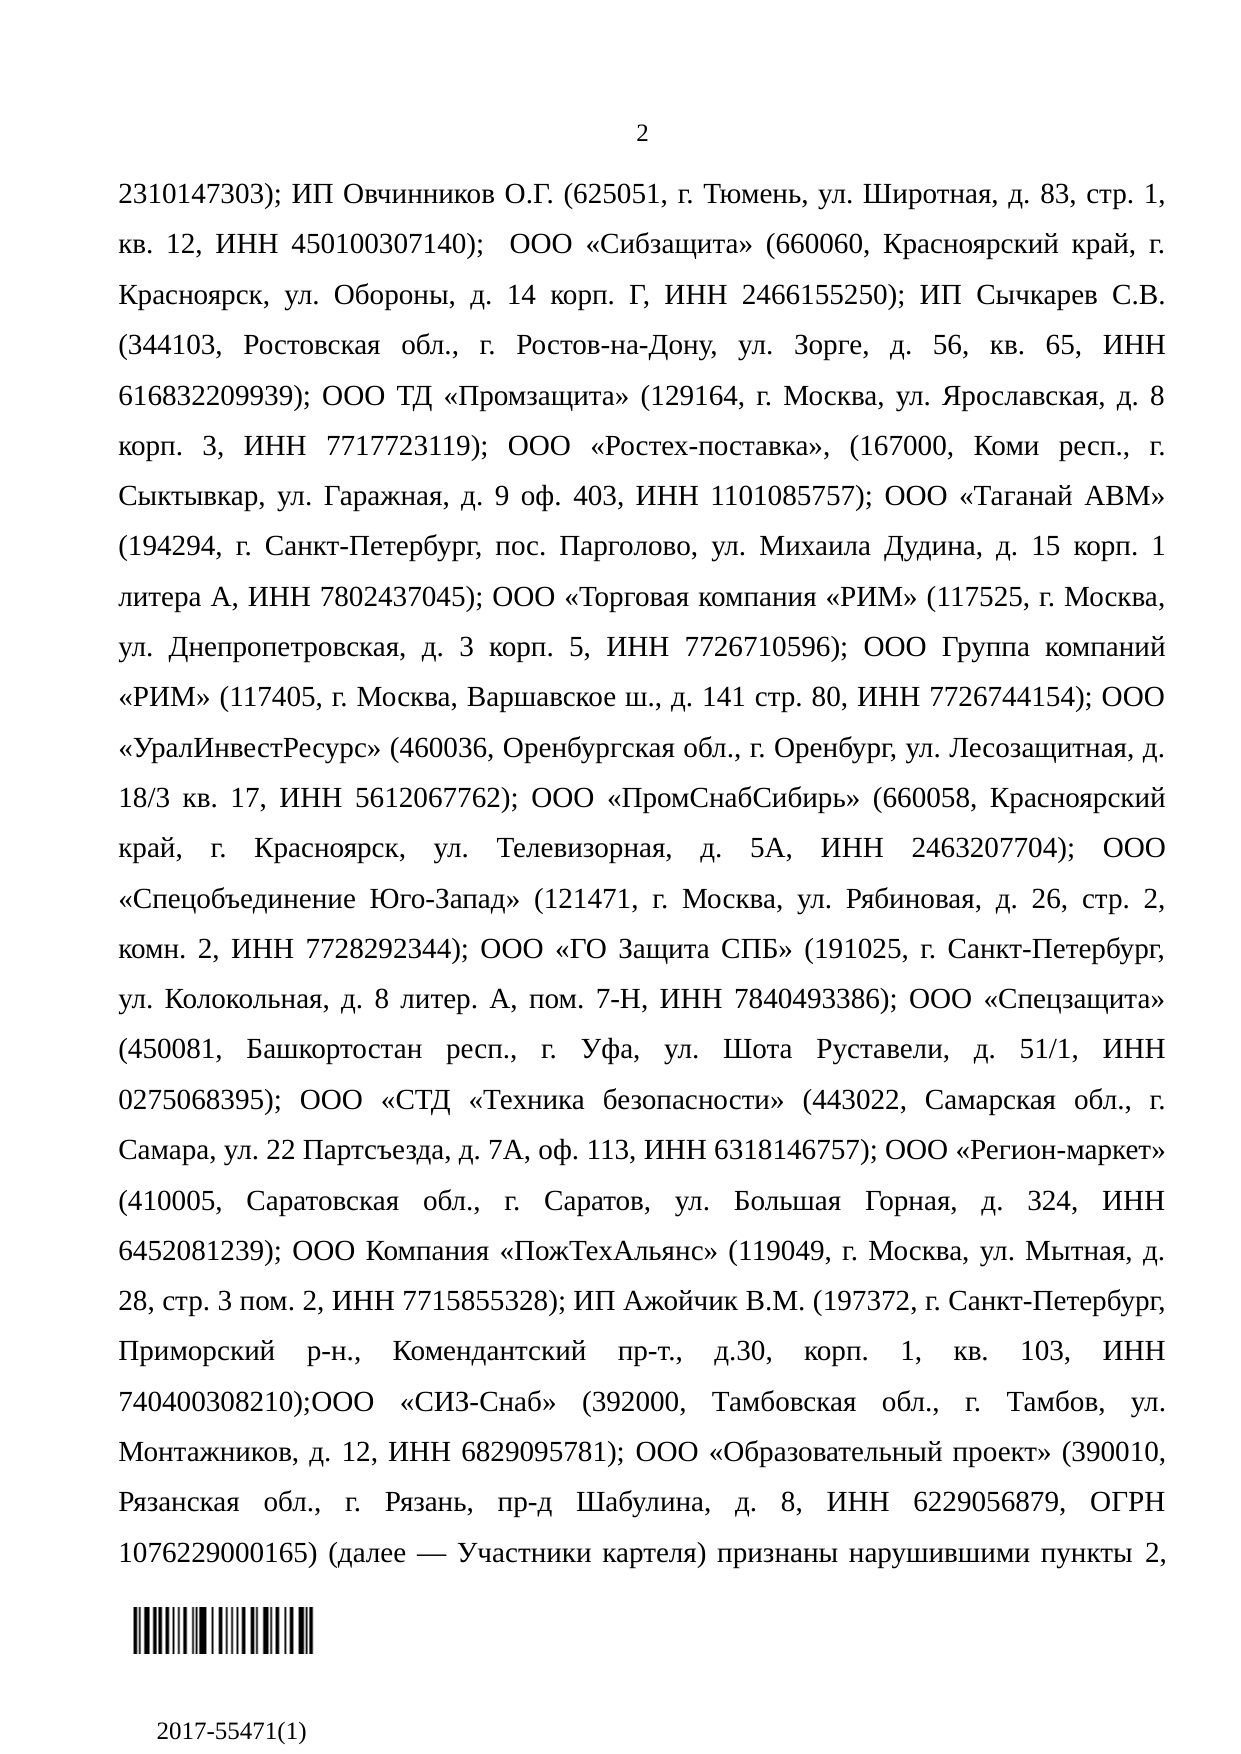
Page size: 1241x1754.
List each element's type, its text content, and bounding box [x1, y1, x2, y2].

text 2310147303); ИП Овчинников О.Г. (625051, г. Тюмень, ул. Широтная, д. 83, стр. 1, кв. 12, ИНН 450100307140); ООО «Сибзащита» (660060, Красноярский край, г. Красноярск, ул. Обороны, д. 14 корп. Г, ИНН 2466155250); ИП Сычкарев С.В. (344103, Ростовская обл., г. Ростов-на-Дону, ул. Зорге, д. 56, кв. 65, ИНН 616832209939); ООО ТД «Промзащита» (129164, г. Москва, ул. Ярославская, д. 8 корп. 3, ИНН 7717723119); ООО «Ростех-поставка», (167000, Коми респ., г. Сыктывкар, ул. Гаражная, д. 9 оф. 403, ИНН 1101085757); ООО «Таганай АВМ» (194294, г. Санкт-Петербург, пос. Парголово, ул. Михаила Дудина, д. 15 корп. 1 литера А, ИНН 7802437045); ООО «Торговая компания «РИМ» (117525, г. Москва, ул. Днепропетровская, д. 3 корп. 5, ИНН 7726710596); ООО Группа компаний «РИМ» (117405, г. Москва, Варшавское ш., д. 141 стр. 80, ИНН 7726744154); ООО «УралИнвестРесурс» (460036, Оренбургская обл., г. Оренбург, ул. Лесозащитная, д. 18/3 кв. 17, ИНН 5612067762); ООО «ПромСнабСибирь» (660058, Красноярский край, г. Красноярск, ул. Телевизорная, д. 5А, ИНН 2463207704); ООО «Спецобъединение Юго-Запад» (121471, г. Москва, ул. Рябиновая, д. 26, стр. 2, комн. 2, ИНН 7728292344); ООО «ГО Защита СПБ» (191025, г. Санкт-Петербург, ул. Колокольная, д. 8 литер. А, пом. 7-Н, ИНН 7840493386); ООО «Спецзащита» (450081, Башкортостан респ., г. Уфа, ул. Шота Руставели, д. 51/1, ИНН 0275068395); ООО «СТД «Техника безопасности» (443022, Самарская обл., г. Самара, ул. 22 Партсъезда, д. 7А, оф. 113, ИНН 6318146757); ООО «Регион-маркет» (410005, Саратовская обл., г. Саратов, ул. Большая Горная, д. 324, ИНН 6452081239); ООО Компания «ПожТехАльянс» (119049, г. Москва, ул. Мытная, д. 28, стр. 3 пом. 2, ИНН 7715855328); ИП Ажойчик В.М. (197372, г. Санкт-Петербург, Приморский р-н., Комендантский пр-т., д.30, корп. 1, кв. 103, ИНН 740400308210);ООО «СИЗ-Снаб» (392000, Тамбовская обл., г. Тамбов, ул. Монтажников, д. 12, ИНН 6829095781); ООО «Образовательный проект» (390010, Рязанская обл., г. Рязань, пр-д Шабулина, д. 8, ИНН 6229056879, ОГРН 1076229000165) (далее — Участники картеля) признаны нарушившими пункты 2, [118, 176, 1167, 1568]
picture [118, 1607, 331, 1654]
